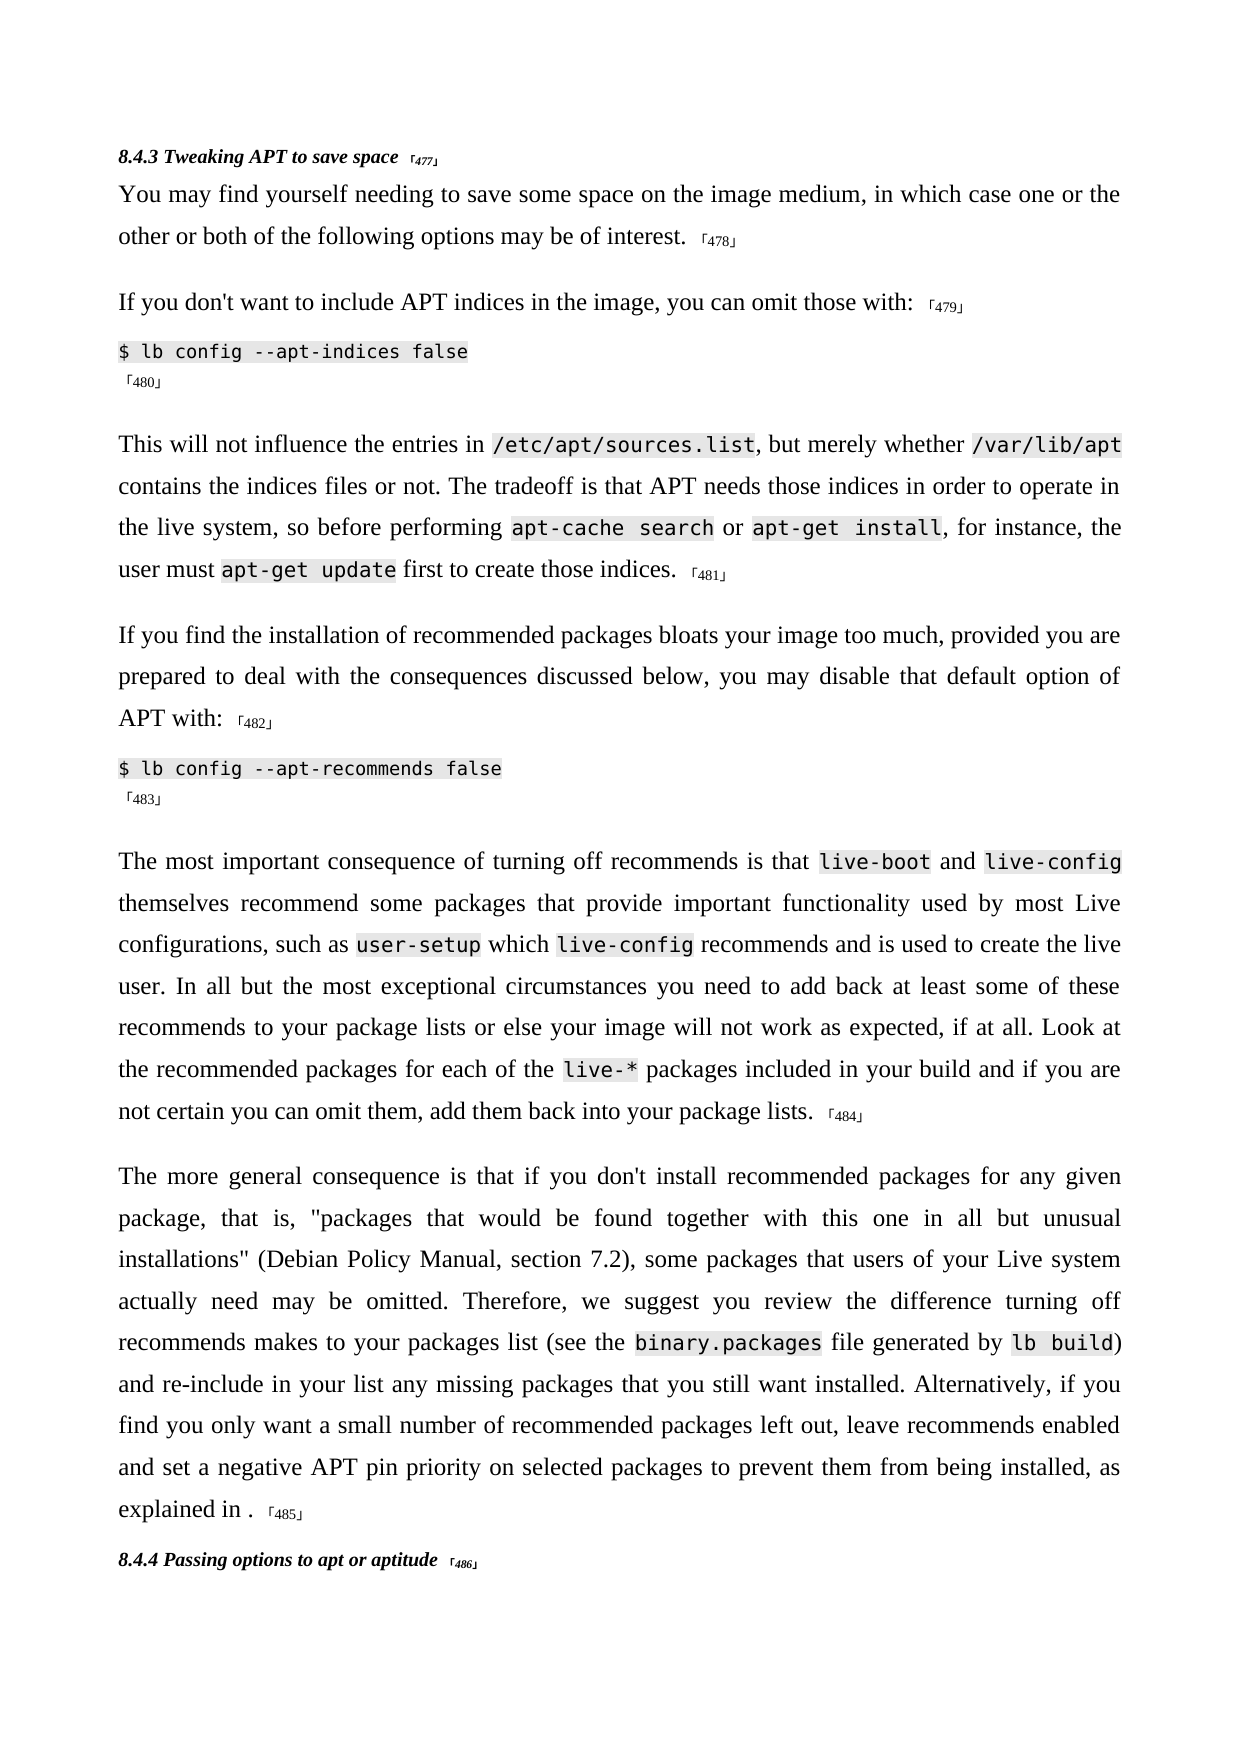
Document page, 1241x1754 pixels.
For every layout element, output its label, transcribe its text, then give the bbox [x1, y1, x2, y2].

text If you find the installation of recommended packages bloats your image too much, provided you are prepared to deal with the consequences discussed below, you may disable that default option of APT with: 「482」 [118, 621, 1122, 732]
text This will not influence the entries in /etc/apt/sources.list, but merely whether /var/lib/apt contains the indices files or not. The tradeoff is that APT needs those indices in order to operate in the live system, so before performing apt-cache search or apt-get install, for instance, the user must apt-get update first to create those indices. 「481」 [118, 430, 1122, 583]
text The most important consequence of turning off recommends is that live-boot and live-config themselves recommend some packages that provide important functionality used by most Live configurations, such as user-setup which live-config recommends and is used to create the live user. In all but the most exceptional circumstances you need to add back at least some of these recommends to your package lists or else your image will not work as expected, if at all. Look at the recommended packages for each of the live-* packages included in your build and if you are not certain you can omit them, add them back into your package lists. 「484」 [118, 847, 1122, 1124]
subtitle 8.4.3 Tweaking APT to save space 「477」 [118, 146, 1122, 168]
text 「480」 [118, 363, 1122, 391]
text The more general consequence is that if you don't install recommended packages for any given package, that is, "packages that would be found together with this one in all but unusual installations" (Debian Policy Manual, section 7.2), some packages that users of your Live system actually need may be omitted. Therefore, we suggest you review the difference turning off recommends makes to your packages list (see the binary.packages file generated by lb build) and re-include in your list any missing packages that you still want installed. Alternatively, if you find you only want a small number of recommended packages left out, leave recommends enabled and set a negative APT pin priority on selected packages to prevent them from being installed, as explained in APT pinning. 「485」 [118, 1162, 1122, 1523]
text $ lb config --apt-indices false [468, 341, 1122, 363]
text If you don't want to include APT indices in the image, you can omit those with: 「479」 [118, 287, 1122, 315]
text 「483」 [118, 779, 1122, 808]
text $ lb config --apt-recommends false [502, 758, 1122, 779]
subtitle 8.4.4 Passing options to apt or aptitude 「486」 [118, 1548, 1122, 1571]
text You may find yourself needing to save some space on the image medium, in which case one or the other or both of the following options may be of interest. 「478」 [118, 180, 1122, 250]
